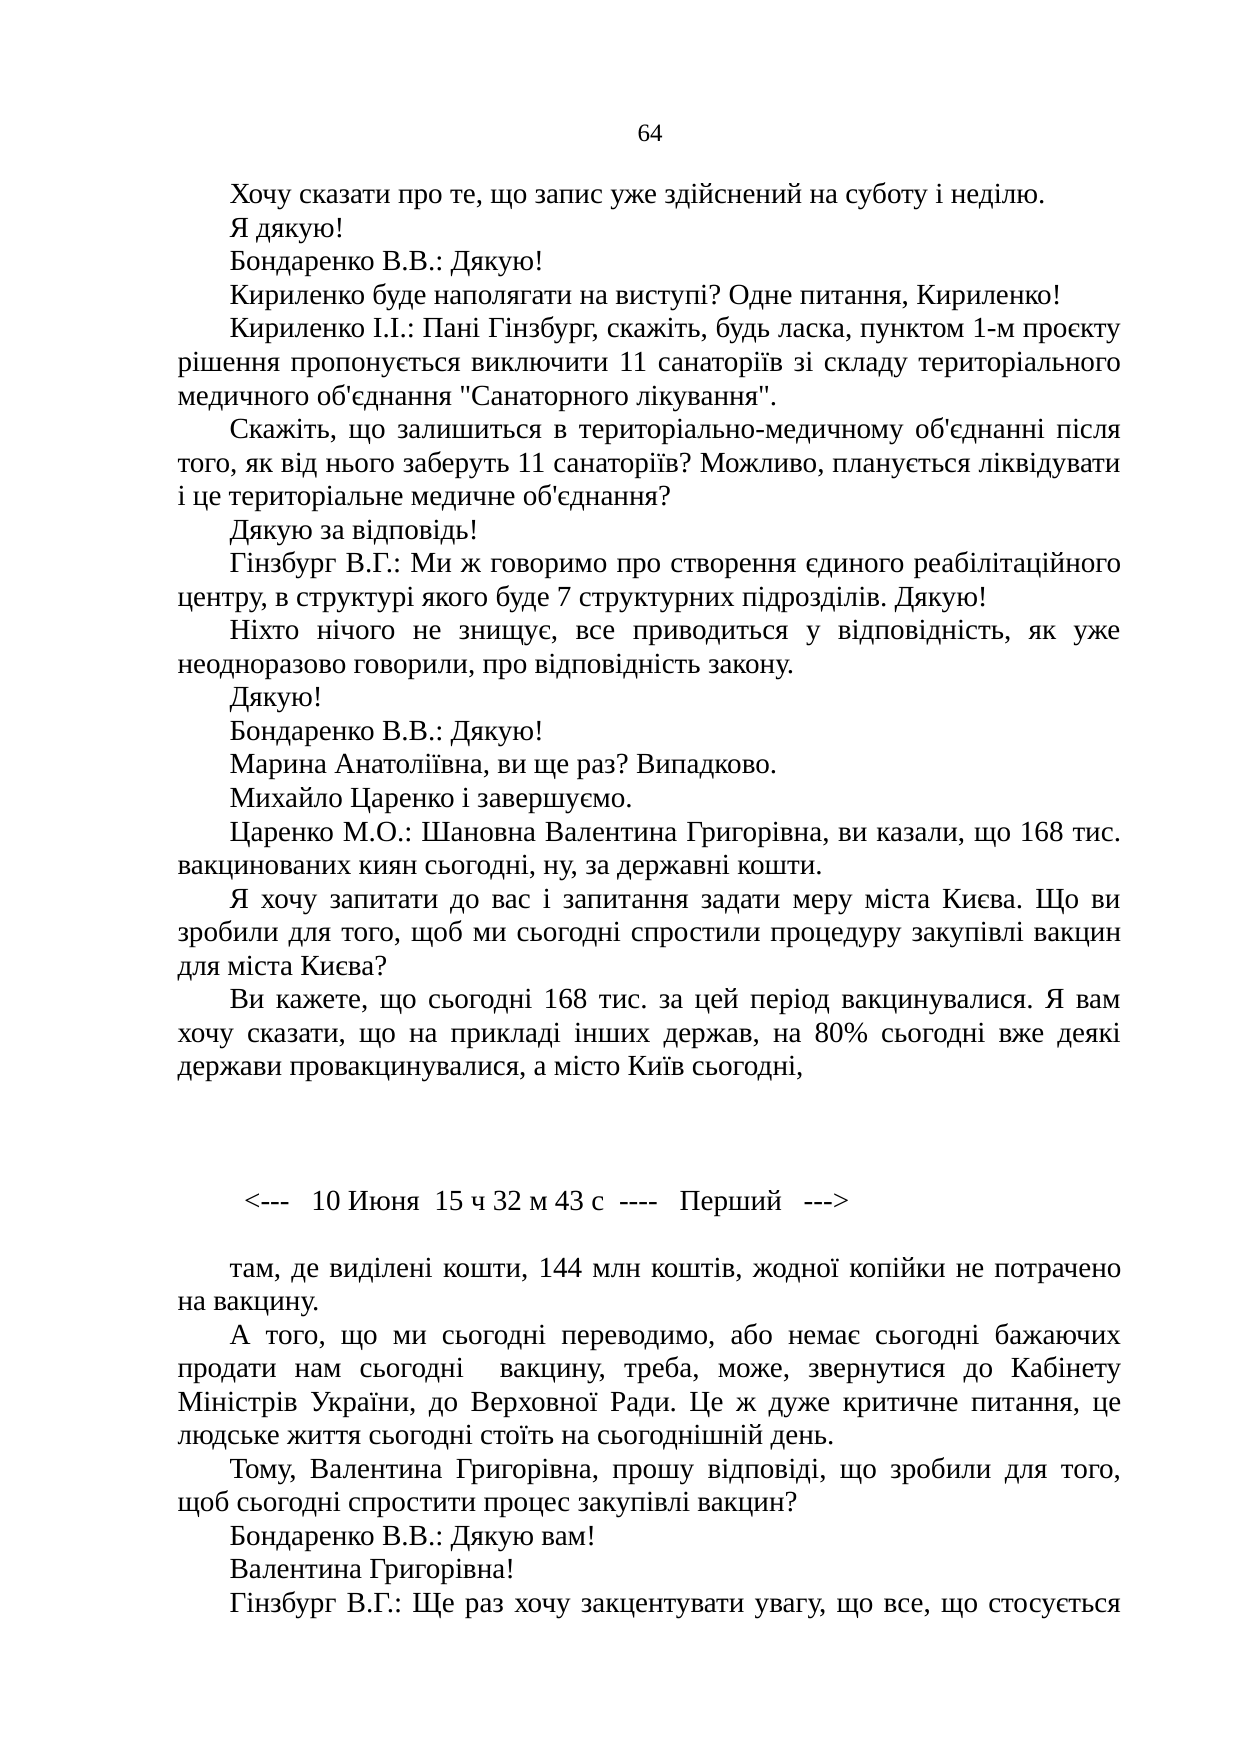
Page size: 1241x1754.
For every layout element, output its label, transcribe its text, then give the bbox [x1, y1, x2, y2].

text Бондаренко В.В.: Дякую! [177, 243, 1122, 277]
text там, де виділені кошти, 144 млн коштів, жодної копійки не потрачено на вакцину. [177, 1250, 1122, 1317]
text Тому, Валентина Григорівна, прошу відповіді, що зробили для того, щоб сьогодні спростити процес закупівлі вакцин? [177, 1451, 1122, 1518]
text Кириленко буде наполягати на виступі? Одне питання, Кириленко! [177, 277, 1122, 311]
text Марина Анатоліївна, ви ще раз? Випадково. [177, 747, 1122, 780]
text Ніхто нічого не знищує, все приводиться у відповідність, як уже неодноразово говорили, про відповідність закону. [177, 612, 1122, 679]
text Дякую за відповідь! [177, 512, 1122, 545]
text <--- 10 Июня 15 ч 32 м 43 с ---- Перший ---> [177, 1183, 1122, 1216]
text Гінзбург В.Г.: Ми ж говоримо про створення єдиного реабілітаційного центру, в структурі якого буде 7 структурних підрозділів. Дякую! [177, 545, 1122, 612]
text Бондаренко В.В.: Дякую вам! [177, 1518, 1122, 1552]
text Хочу сказати про те, що запис уже здійснений на суботу і неділю. [177, 176, 1122, 210]
text Я хочу запитати до вас і запитання задати меру міста Києва. Що ви зробили для того, щоб ми сьогодні спростили процедуру закупівлі вакцин для міста Києва? [177, 881, 1122, 981]
text Гінзбург В.Г.: Ще раз хочу закцентувати увагу, що все, що стосується [177, 1585, 1122, 1619]
text Я дякую! [177, 210, 1122, 243]
text Скажіть, що залишиться в територіально-медичному об'єднанні після того, як від нього заберуть 11 санаторіїв? Можливо, планується ліквідувати і це територіальне медичне об'єднання? [177, 411, 1122, 512]
text Бондаренко В.В.: Дякую! [177, 713, 1122, 747]
text Ви кажете, що сьогодні 168 тис. за цей період вакцинувалися. Я вам хочу сказати, що на прикладі інших держав, на 80% сьогодні вже деякі держави провакцинувалися, а місто Київ сьогодні, [177, 981, 1122, 1082]
text Дякую! [177, 679, 1122, 713]
text Царенко М.О.: Шановна Валентина Григорівна, ви казали, що 168 тис. вакцинованих киян сьогодні, ну, за державні кошти. [177, 814, 1122, 881]
text А того, що ми сьогодні переводимо, або немає сьогодні бажаючих продати нам сьогодні вакцину, треба, може, звернутися до Кабінету Міністрів України, до Верховної Ради. Це ж дуже критичне питання, це людське життя сьогодні стоїть на сьогоднішній день. [177, 1317, 1122, 1451]
text Валентина Григорівна! [177, 1552, 1122, 1585]
text Михайло Царенко і завершуємо. [177, 780, 1122, 814]
text Кириленко І.І.: Пані Гінзбург, скажіть, будь ласка, пунктом 1-м проєкту рішення пропонується виключити 11 санаторіїв зі складу територіального медичного об'єднання "Санаторного лікування". [177, 311, 1122, 411]
